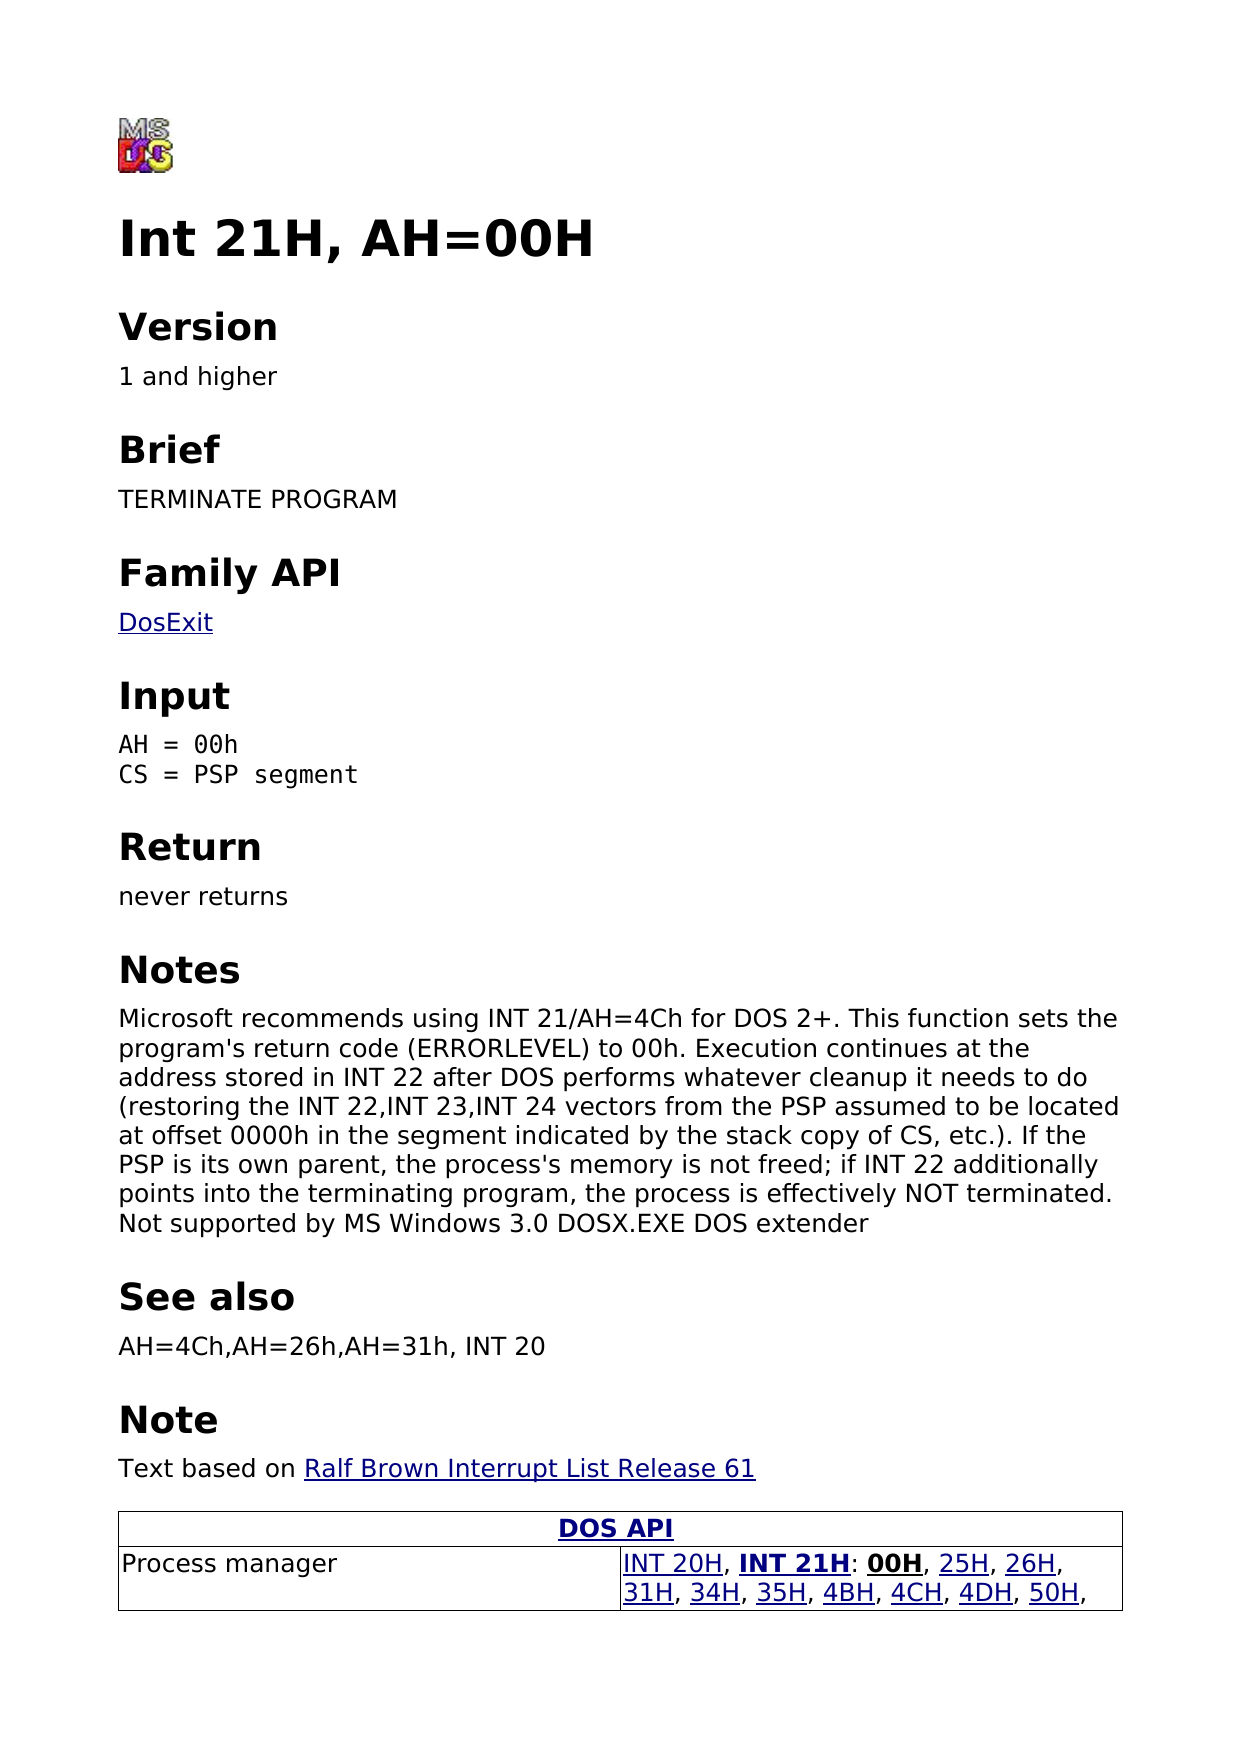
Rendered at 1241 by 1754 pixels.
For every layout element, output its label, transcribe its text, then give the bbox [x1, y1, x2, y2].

subtitle Notes [118, 948, 1122, 992]
table_header DOS API [119, 1512, 1122, 1546]
text 1 and higher [118, 362, 1122, 391]
subtitle Family API [118, 552, 1122, 595]
text Text based on Ralf Brown Interrupt List Release 61 [118, 1454, 1122, 1484]
subtitle Brief [118, 429, 1122, 472]
subtitle Int 21H, AH=00H [118, 210, 1122, 268]
text AH = 00h CS = PSP segment [118, 731, 1122, 789]
text AH=4Ch,AH=26h,AH=31h, INT 20 [118, 1332, 1122, 1361]
text DosExit [118, 608, 1122, 637]
text TERMINATE PROGRAM [118, 485, 1122, 514]
subtitle Return [118, 826, 1122, 869]
table_cell Process manager [119, 1547, 620, 1610]
table_cell INT 20H, INT 21H: 00H, 25H, 26H, 31H, 34H, 35H, 4BH, 4CH, 4DH, 50H, [621, 1547, 1122, 1610]
subtitle Input [118, 674, 1122, 718]
text Microsoft recommends using INT 21/AH=4Ch for DOS 2+. This function sets the program's return code (ERRORLEVEL) to 00h. Execution continues at the address stored in INT 22 after DOS performs whatever cleanup it needs to do (restoring the INT 22,INT 23,INT 24 vectors from the PSP assumed to be located at offset 0000h in the segment indicated by the stack copy of CS, etc.). If the PSP is its own parent, the process's memory is not freed; if INT 22 additionally points into the terminating program, the process is effectively NOT terminated. Not supported by MS Windows 3.0 DOSX.EXE DOS extender [118, 1005, 1122, 1238]
subtitle Version [118, 306, 1122, 350]
subtitle See also [118, 1276, 1122, 1319]
picture [118, 118, 173, 173]
text never returns [118, 882, 1122, 911]
subtitle Note [118, 1398, 1122, 1442]
